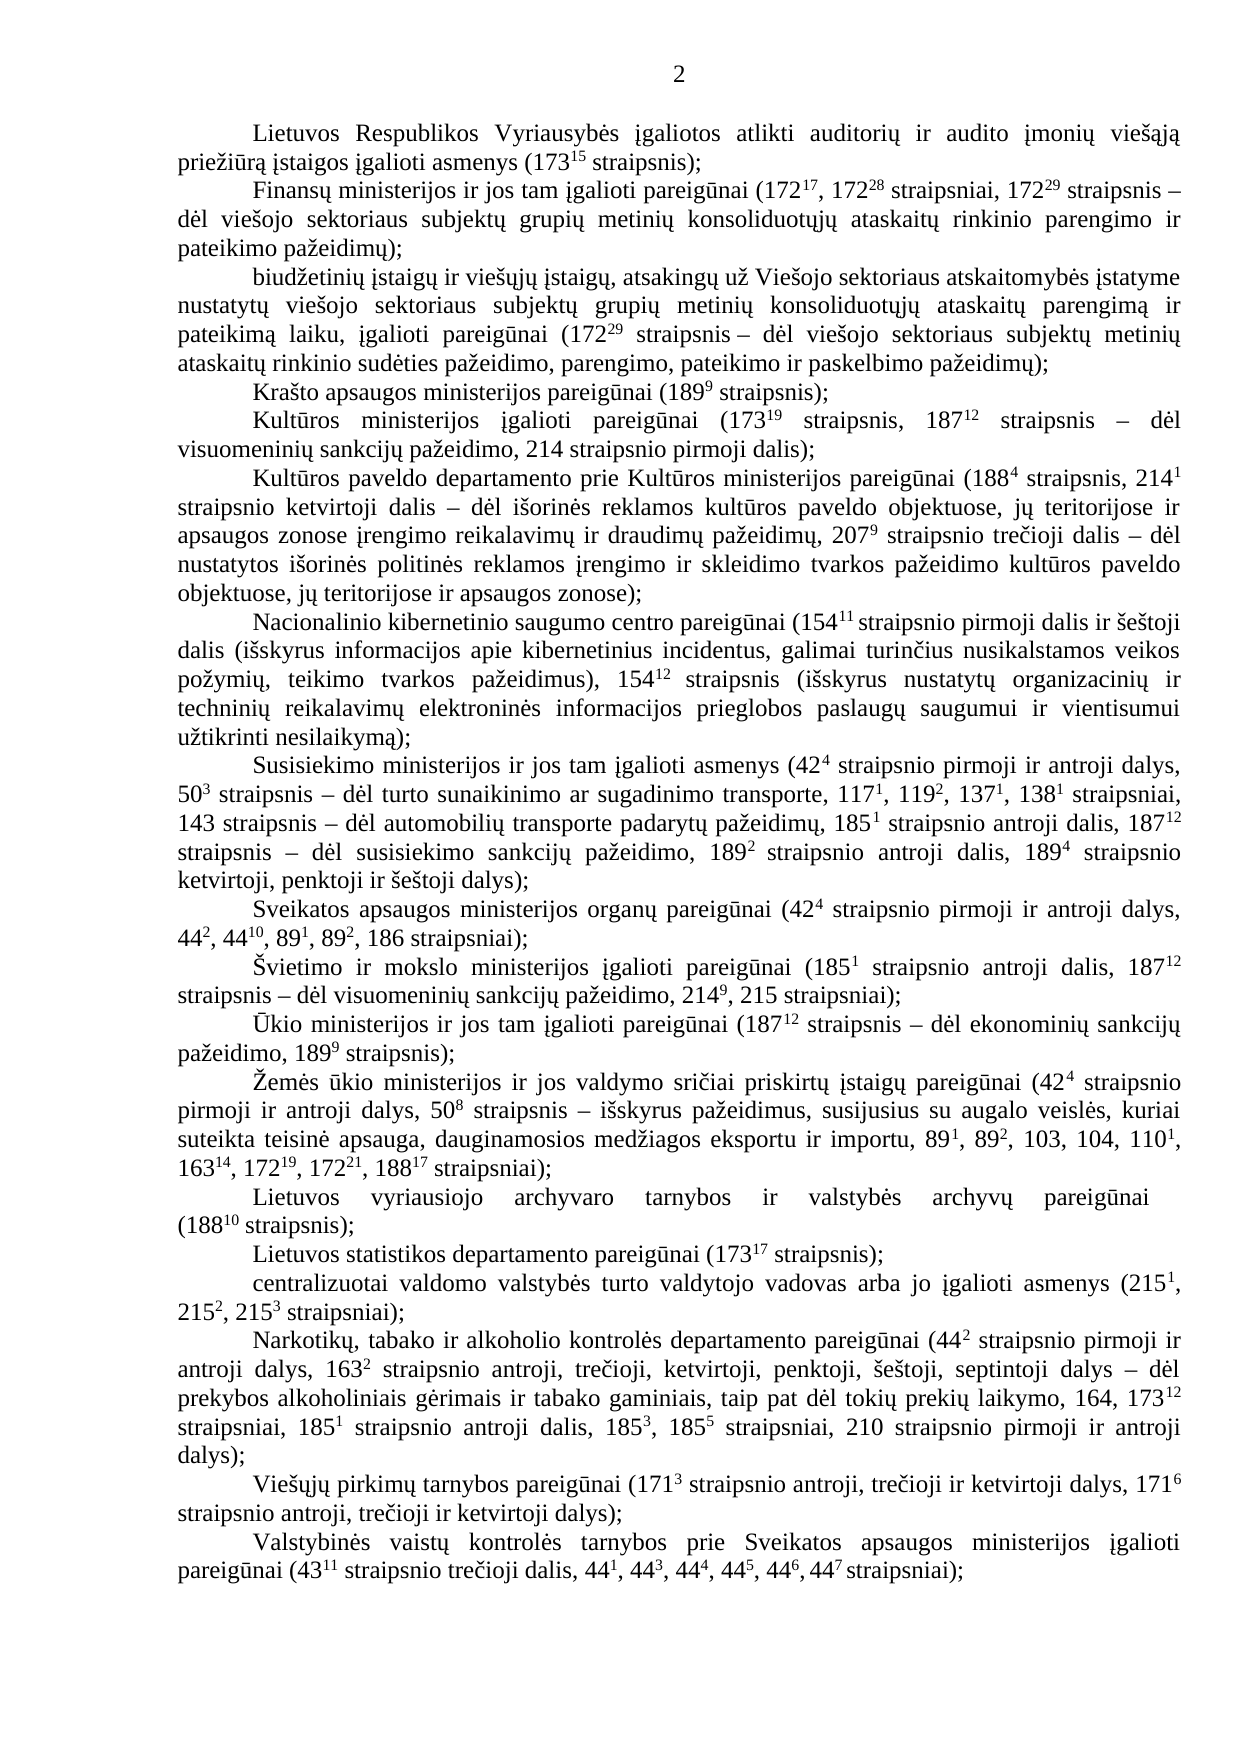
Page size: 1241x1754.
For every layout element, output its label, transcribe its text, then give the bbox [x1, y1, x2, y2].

text centralizuotai valdomo valstybės turto valdytojo vadovas arba jo įgalioti asmenys (2151, 2152, 2153 straipsniai); [177, 1268, 1181, 1326]
text Narkotikų, tabako ir alkoholio kontrolės departamento pareigūnai (442 straipsnio pirmoji ir antroji dalys, 1632 straipsnio antroji, trečioji, ketvirtoji, penktoji, šeštoji, septintoji dalys – dėl prekybos alkoholiniais gėrimais ir tabako gaminiais, taip pat dėl tokių prekių laikymo, 164, 17312 straipsniai, 1851 straipsnio antroji dalis, 1853, 1855 straipsniai, 210 straipsnio pirmoji ir antroji dalys); [177, 1326, 1181, 1469]
text Lietuvos vyriausiojo archyvaro tarnybos ir valstybės archyvų pareigūnai (18810 straipsnis); [177, 1182, 1181, 1239]
text Viešųjų pirkimų tarnybos pareigūnai (1713 straipsnio antroji, trečioji ir ketvirtoji dalys, 1716 straipsnio antroji, trečioji ir ketvirtoji dalys); [177, 1469, 1181, 1527]
text Švietimo ir mokslo ministerijos įgalioti pareigūnai (1851 straipsnio antroji dalis, 18712 straipsnis – dėl visuomeninių sankcijų pažeidimo, 2149, 215 straipsniai); [177, 952, 1181, 1009]
text Sveikatos apsaugos ministerijos organų pareigūnai (424 straipsnio pirmoji ir antroji dalys, 442, 4410, 891, 892, 186 straipsniai); [177, 894, 1181, 952]
text Kultūros paveldo departamento prie Kultūros ministerijos pareigūnai (1884 straipsnis, 2141 straipsnio ketvirtoji dalis – dėl išorinės reklamos kultūros paveldo objektuose, jų teritorijose ir apsaugos zonose įrengimo reikalavimų ir draudimų pažeidimų, 2079 straipsnio trečioji dalis – dėl nustatytos išorinės politinės reklamos įrengimo ir skleidimo tvarkos pažeidimo kultūros paveldo objektuose, jų teritorijose ir apsaugos zonose); [177, 463, 1181, 607]
text Nacionalinio kibernetinio saugumo centro pareigūnai (15411 straipsnio pirmoji dalis ir šeštoji dalis (išskyrus informacijos apie kibernetinius incidentus, galimai turinčius nusikalstamos veikos požymių, teikimo tvarkos pažeidimus), 15412 straipsnis (išskyrus nustatytų organizacinių ir techninių reikalavimų elektroninės informacijos prieglobos paslaugų saugumui ir vientisumui užtikrinti nesilaikymą); [177, 607, 1181, 751]
text Valstybinės vaistų kontrolės tarnybos prie Sveikatos apsaugos ministerijos įgalioti pareigūnai (4311 straipsnio trečioji dalis, 441, 443, 444, 445, 446, 447 straipsniai); [177, 1527, 1181, 1584]
text Žemės ūkio ministerijos ir jos valdymo sričiai priskirtų įstaigų pareigūnai (424 straipsnio pirmoji ir antroji dalys, 508 straipsnis – išskyrus pažeidimus, susijusius su augalo veislės, kuriai suteikta teisinė apsauga, dauginamosios medžiagos eksportu ir importu, 891, 892, 103, 104, 1101, 16314, 17219, 17221, 18817 straipsniai); [177, 1067, 1181, 1182]
text Krašto apsaugos ministerijos pareigūnai (1899 straipsnis); [177, 377, 1181, 406]
text Finansų ministerijos ir jos tam įgalioti pareigūnai (17217, 17228 straipsniai, 17229 straipsnis – dėl viešojo sektoriaus subjektų grupių metinių konsoliduotųjų ataskaitų rinkinio parengimo ir pateikimo pažeidimų); [177, 176, 1181, 262]
text Susisiekimo ministerijos ir jos tam įgalioti asmenys (424 straipsnio pirmoji ir antroji dalys, 503 straipsnis – dėl turto sunaikinimo ar sugadinimo transporte, 1171, 1192, 1371, 1381 straipsniai, 143 straipsnis – dėl automobilių transporte padarytų pažeidimų, 1851 straipsnio antroji dalis, 18712 straipsnis – dėl susisiekimo sankcijų pažeidimo, 1892 straipsnio antroji dalis, 1894 straipsnio ketvirtoji, penktoji ir šeštoji dalys); [177, 751, 1181, 894]
text Lietuvos statistikos departamento pareigūnai (17317 straipsnis); [177, 1239, 1181, 1268]
text biudžetinių įstaigų ir viešųjų įstaigų, atsakingų už Viešojo sektoriaus atskaitomybės įstatyme nustatytų viešojo sektoriaus subjektų grupių metinių konsoliduotųjų ataskaitų parengimą ir pateikimą laiku, įgalioti pareigūnai (17229 straipsnis – dėl viešojo sektoriaus subjektų metinių ataskaitų rinkinio sudėties pažeidimo, parengimo, pateikimo ir paskelbimo pažeidimų); [177, 262, 1181, 377]
text Lietuvos Respublikos Vyriausybės įgaliotos atlikti auditorių ir audito įmonių viešąją priežiūrą įstaigos įgalioti asmenys (17315 straipsnis); [177, 118, 1181, 176]
text Kultūros ministerijos įgalioti pareigūnai (17319 straipsnis, 18712 straipsnis – dėl visuomeninių sankcijų pažeidimo, 214 straipsnio pirmoji dalis); [177, 406, 1181, 463]
text Ūkio ministerijos ir jos tam įgalioti pareigūnai (18712 straipsnis – dėl ekonominių sankcijų pažeidimo, 1899 straipsnis); [177, 1009, 1181, 1067]
